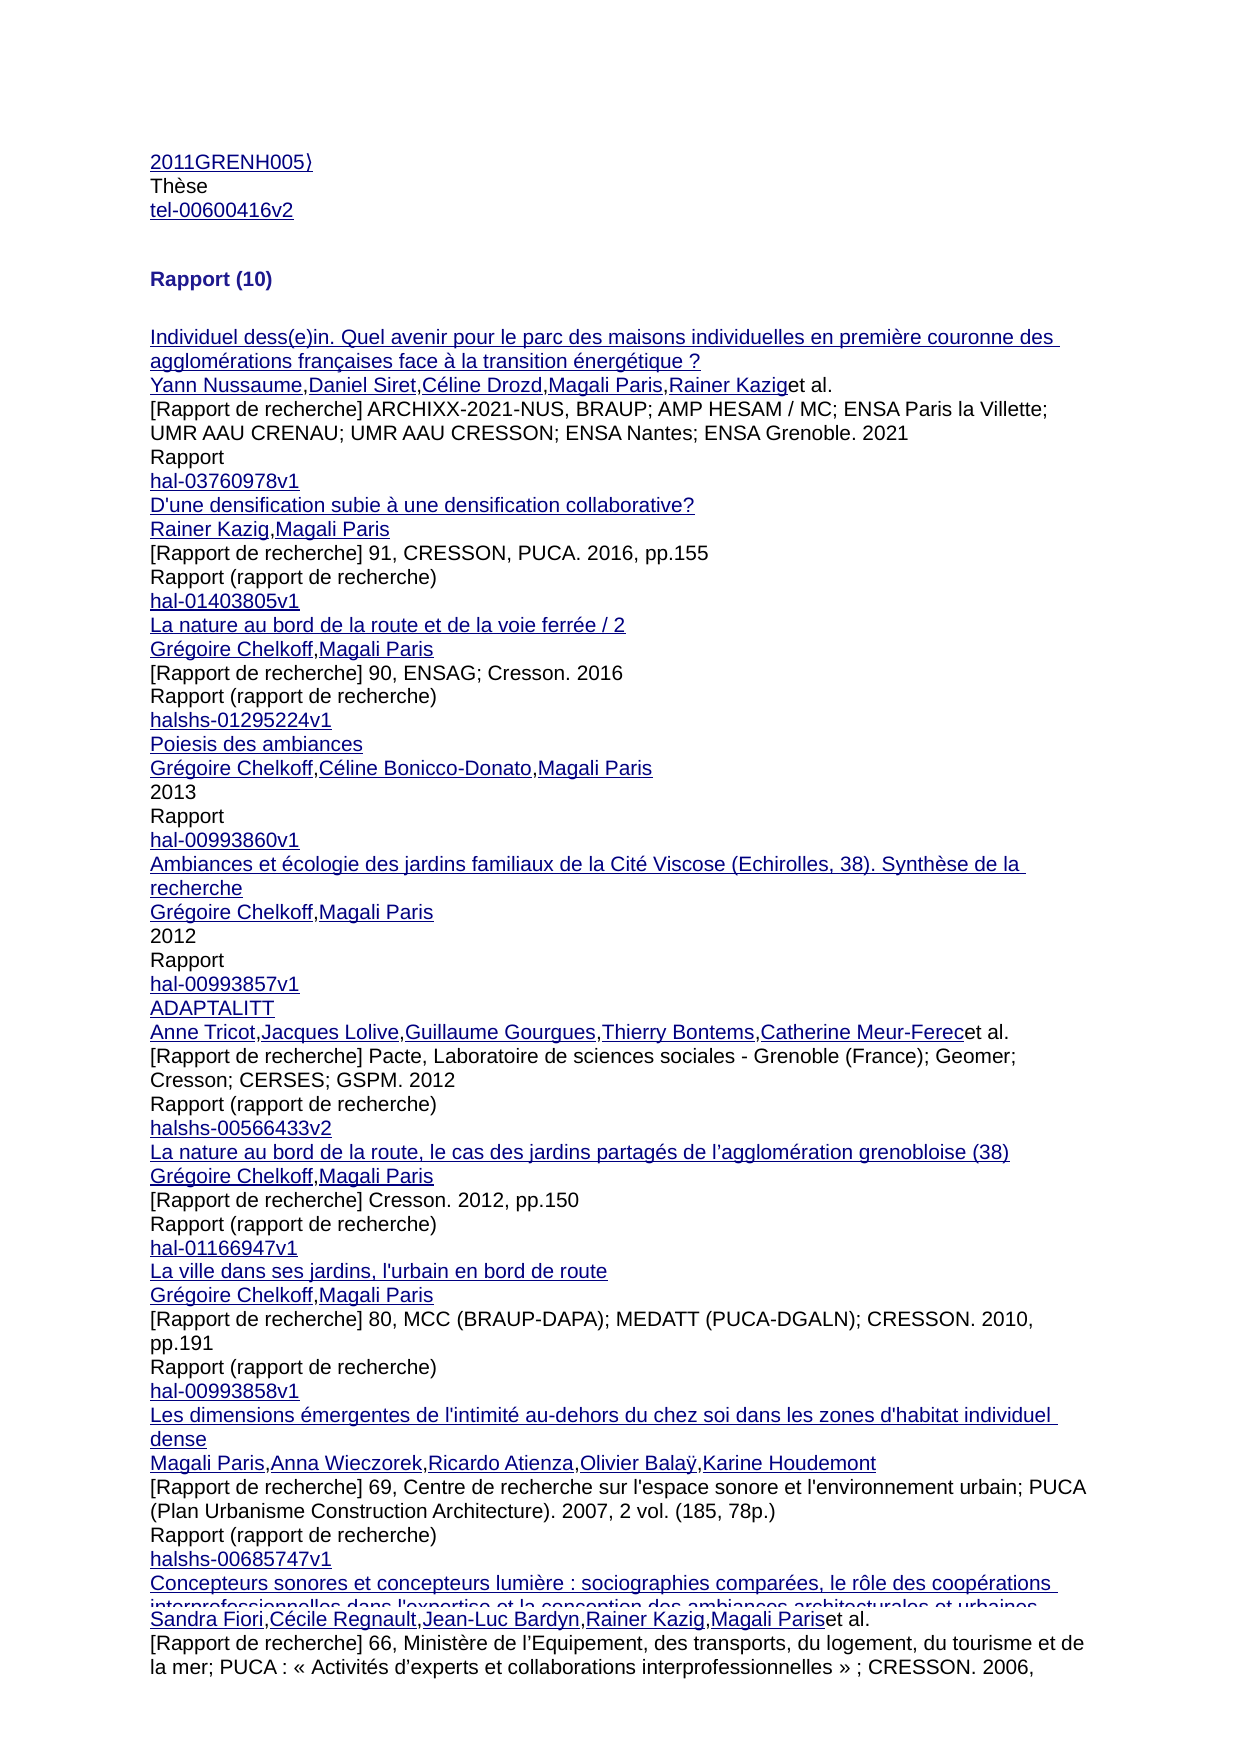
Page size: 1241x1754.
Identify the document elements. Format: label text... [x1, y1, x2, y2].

table_cell Ambiances et écologie des jardins familiaux de la Cité Viscose (Echirolles, 38). Synthèse de la recherche Grégoire Chelkoff,Magali Paris 2012 Rapport hal-00993857v1 [150, 852, 1090, 996]
table_header Individuel dess(e)in. Quel avenir pour le parc des maisons individuelles en première couronne des agglomérations françaises face à la transition énergétique ? Yann Nussaume,Daniel Siret,Céline Drozd,Magali Paris,Rainer Kaziget al. [Rapport de recherche] ARCHIXX-2021-NUS, BRAUP; AMP HESAM / MC; ENSA Paris la Villette; UMR AAU CRENAU; UMR AAU CRESSON; ENSA Nantes; ENSA Grenoble. 2021 Rapport hal-03760978v1 [150, 325, 1090, 493]
table_cell La ville dans ses jardins, l'urbain en bord de route Grégoire Chelkoff,Magali Paris [Rapport de recherche] 80, MCC (BRAUP-DAPA); MEDATT (PUCA-DGALN); CRESSON. 2010, pp.191 Rapport (rapport de recherche) hal-00993858v1 [150, 1259, 1090, 1403]
table_cell ADAPTALITT Anne Tricot,Jacques Lolive,Guillaume Gourgues,Thierry Bontems,Catherine Meur-Ferecet al. [Rapport de recherche] Pacte, Laboratoire de sciences sociales - Grenoble (France); Geomer; Cresson; CERSES; GSPM. 2012 Rapport (rapport de recherche) halshs-00566433v2 [150, 996, 1090, 1139]
table_cell La nature au bord de la route et de la voie ferrée / 2 Grégoire Chelkoff,Magali Paris [Rapport de recherche] 90, ENSAG; Cresson. 2016 Rapport (rapport de recherche) halshs-01295224v1 [150, 613, 1090, 732]
table_cell D'une densification subie à une densification collaborative? Rainer Kazig,Magali Paris [Rapport de recherche] 91, CRESSON, PUCA. 2016, pp.155 Rapport (rapport de recherche) hal-01403805v1 [150, 493, 1090, 612]
table_cell Poiesis des ambiances Grégoire Chelkoff,Céline Bonicco-Donato,Magali Paris 2013 Rapport hal-00993860v1 [150, 732, 1090, 852]
table_cell La nature au bord de la route, le cas des jardins partagés de l’agglomération grenobloise (38) Grégoire Chelkoff,Magali Paris [Rapport de recherche] Cresson. 2012, pp.150 Rapport (rapport de recherche) hal-01166947v1 [150, 1140, 1090, 1259]
subtitle Rapport (10) [150, 267, 1090, 291]
table_header Le végétal donneur d'ambiances : jardiner les abords de l'habitat en ville. Magali Paris Architecture, aménagement de l'espace. Université de Grenoble, 2011. Français. ⟨NNT : 2011GRENH005⟩ Thèse tel-00600416v2 [150, 150, 1090, 222]
table_cell Les dimensions émergentes de l'intimité au-dehors du chez soi dans les zones d'habitat individuel dense Magali Paris,Anna Wieczorek,Ricardo Atienza,Olivier Balaÿ,Karine Houdemont [Rapport de recherche] 69, Centre de recherche sur l'espace sonore et l'environnement urbain; PUCA (Plan Urbanisme Construction Architecture). 2007, 2 vol. (185, 78p.) Rapport (rapport de recherche) halshs-00685747v1 [150, 1403, 1090, 1571]
table_cell Concepteurs sonores et concepteurs lumière : sociographies comparées, le rôle des coopérations interprofessionnelles dans l'expertise et la conception des ambiances architecturales et urbaines Sandra Fiori,Cécile Regnault,Jean-Luc Bardyn,Rainer Kazig,Magali Pariset al. [Rapport de recherche] 66, Ministère de l’Equipement, des transports, du logement, du tourisme et de la mer; PUCA : « Activités d’experts et collaborations interprofessionnelles » ; CRESSON. 2006, [150, 1571, 1090, 1679]
